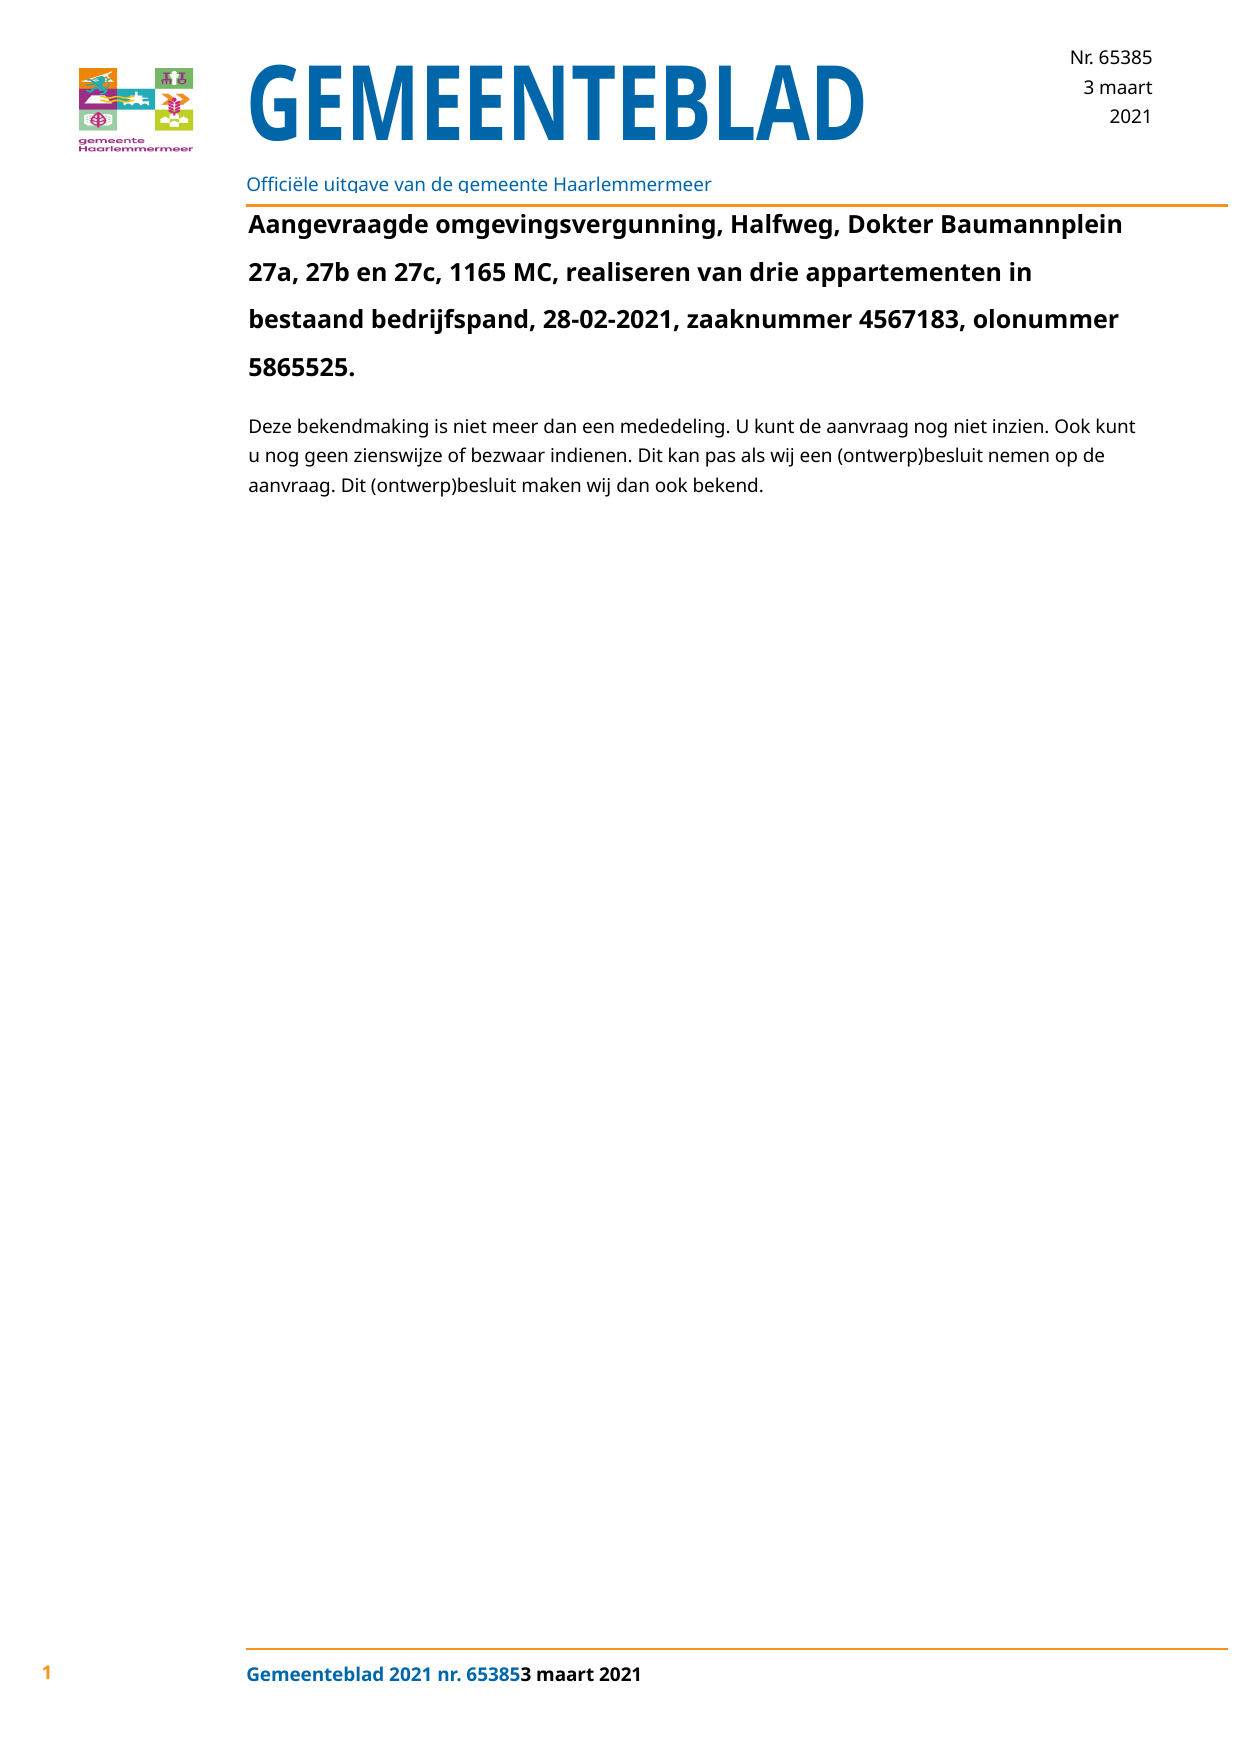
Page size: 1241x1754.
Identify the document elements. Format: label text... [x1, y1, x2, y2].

text Deze bekendmaking is niet meer dan een mededeling. U kunt de aanvraag nog niet inzien. Ook kunt u nog geen zienswijze of bezwaar indienen. Dit kan pas als wij een (ontwerp)besluit nemen op de aanvraag. Dit (ontwerp)besluit maken wij dan ook bekend. [248, 413, 1152, 498]
picture [41, 47, 231, 172]
text Aangevraagde omgevingsvergunning, Halfweg, Dokter Baumannplein 27a, 27b en 27c, 1165 MC, realiseren van drie appartementen in bestaand bedrijfspand, 28-02-2021, zaaknummer 4567183, olonummer 5865525. [248, 207, 1152, 384]
